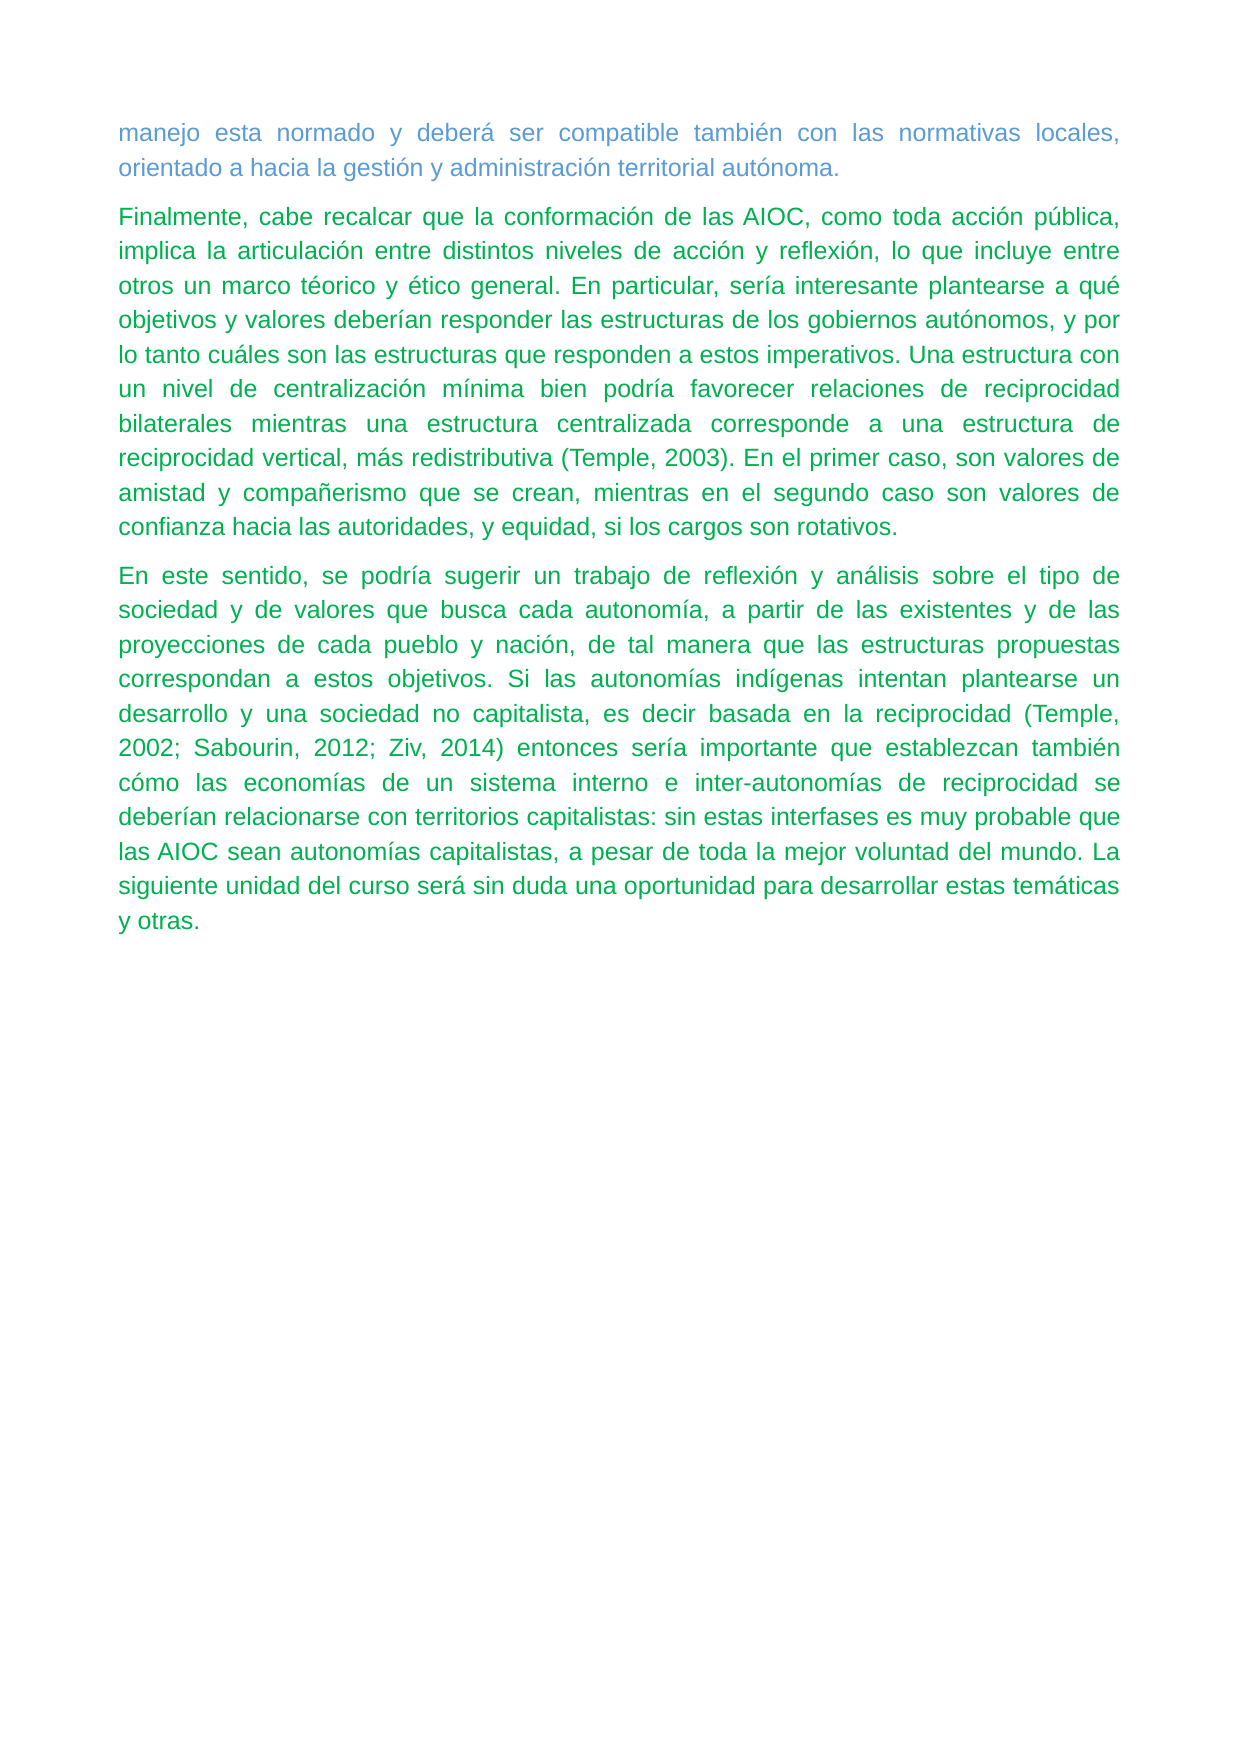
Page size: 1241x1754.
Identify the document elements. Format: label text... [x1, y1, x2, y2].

text manejo esta normado y deberá ser compatible también con las normativas locales, orientado a hacia la gestión y administración territorial autónoma. [118, 118, 1122, 181]
text En este sentido, se podría sugerir un trabajo de reflexión y análisis sobre el tipo de sociedad y de valores que busca cada autonomía, a partir de las existentes y de las proyecciones de cada pueblo y nación, de tal manera que las estructuras propuestas correspondan a estos objetivos. Si las autonomías indígenas intentan plantearse un desarrollo y una sociedad no capitalista, es decir basada en la reciprocidad (Temple, 2002; Sabourin, 2012; Ziv, 2014) entonces sería importante que establezcan también cómo las economías de un sistema interno e inter-autonomías de reciprocidad se deberían relacionarse con territorios capitalistas: sin estas interfases es muy probable que las AIOC sean autonomías capitalistas, a pesar de toda la mejor voluntad del mundo. La siguiente unidad del curso será sin duda una oportunidad para desarrollar estas temáticas y otras. [118, 561, 1122, 934]
text Finalmente, cabe recalcar que la conformación de las AIOC, como toda acción pública, implica la articulación entre distintos niveles de acción y reflexión, lo que incluye entre otros un marco téorico y ético general. En particular, sería interesante plantearse a qué objetivos y valores deberían responder las estructuras de los gobiernos autónomos, y por lo tanto cuáles son las estructuras que responden a estos imperativos. Una estructura con un nivel de centralización mínima bien podría favorecer relaciones de reciprocidad bilaterales mientras una estructura centralizada corresponde a una estructura de reciprocidad vertical, más redistributiva (Temple, 2003). En el primer caso, son valores de amistad y compañerismo que se crean, mientras en el segundo caso son valores de confianza hacia las autoridades, y equidad, si los cargos son rotativos. [118, 202, 1122, 541]
